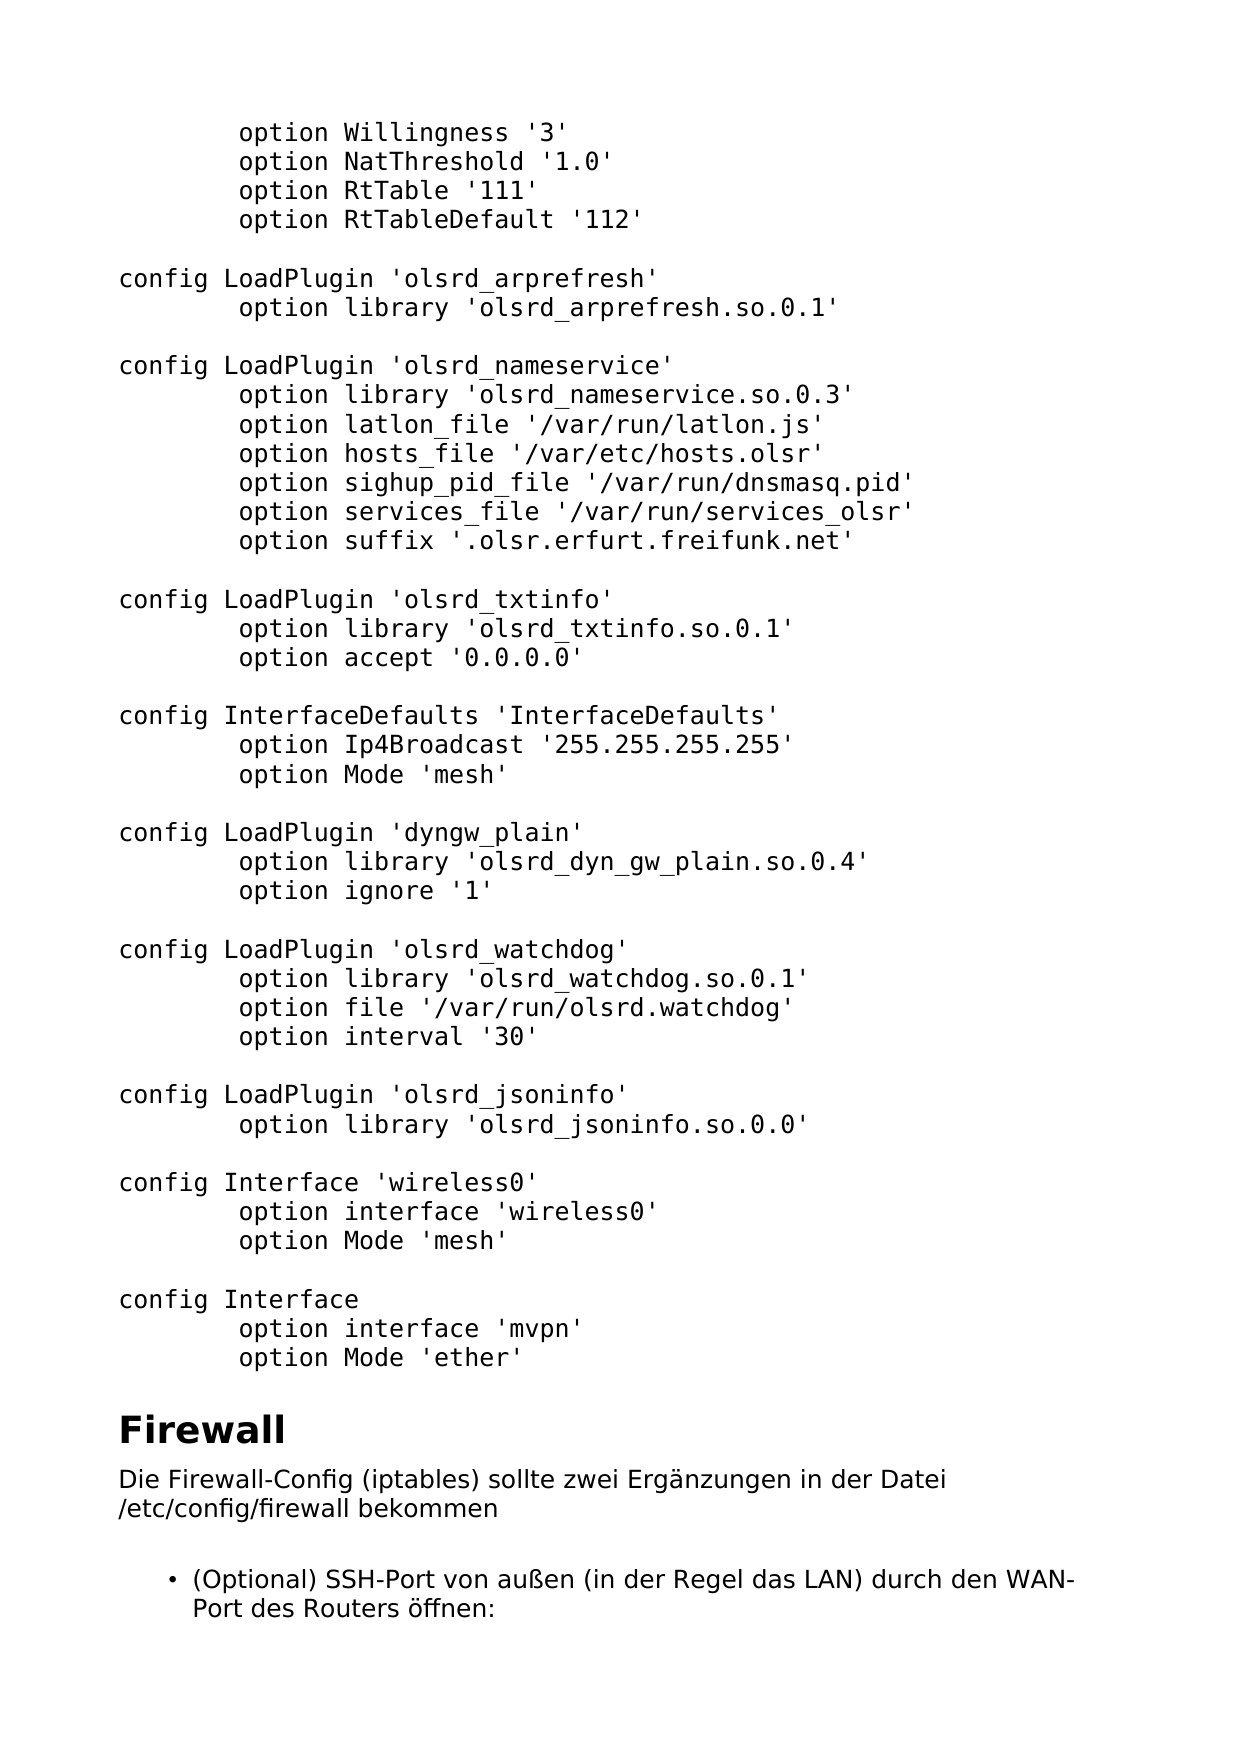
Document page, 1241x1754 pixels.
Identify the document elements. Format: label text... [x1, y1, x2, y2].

list (Optional) SSH-Port von außen (in der Regel das LAN) durch den WAN-Port des Routers öffnen: [177, 1566, 1122, 1624]
text option Willingness '3' option NatThreshold '1.0' option RtTable '111' option RtTableDefault '112' config LoadPlugin 'olsrd_arprefresh' option library 'olsrd_arprefresh.so.0.1' config LoadPlugin 'olsrd_nameservice' option library 'olsrd_nameservice.so.0.3' option latlon_file '/var/run/latlon.js' option hosts_file '/var/etc/hosts.olsr' option sighup_pid_file '/var/run/dnsmasq.pid' option services_file '/var/run/services_olsr' option suffix '.olsr.erfurt.freifunk.net' config LoadPlugin 'olsrd_txtinfo' option library 'olsrd_txtinfo.so.0.1' option accept '0.0.0.0' config InterfaceDefaults 'InterfaceDefaults' option Ip4Broadcast '255.255.255.255' option Mode 'mesh' config LoadPlugin 'dyngw_plain' option library 'olsrd_dyn_gw_plain.so.0.4' option ignore '1' config LoadPlugin 'olsrd_watchdog' option library 'olsrd_watchdog.so.0.1' option file '/var/run/olsrd.watchdog' option interval '30' config LoadPlugin 'olsrd_jsoninfo' option library 'olsrd_jsoninfo.so.0.0' config Interface 'wireless0' option interface 'wireless0' option Mode 'mesh' config Interface option interface 'mvpn' option Mode 'ether' [118, 118, 1122, 1372]
subtitle Firewall [118, 1409, 1122, 1453]
text Die Firewall-Config (iptables) sollte zwei Ergänzungen in der Datei /etc/config/firewall bekommen [118, 1465, 1122, 1523]
